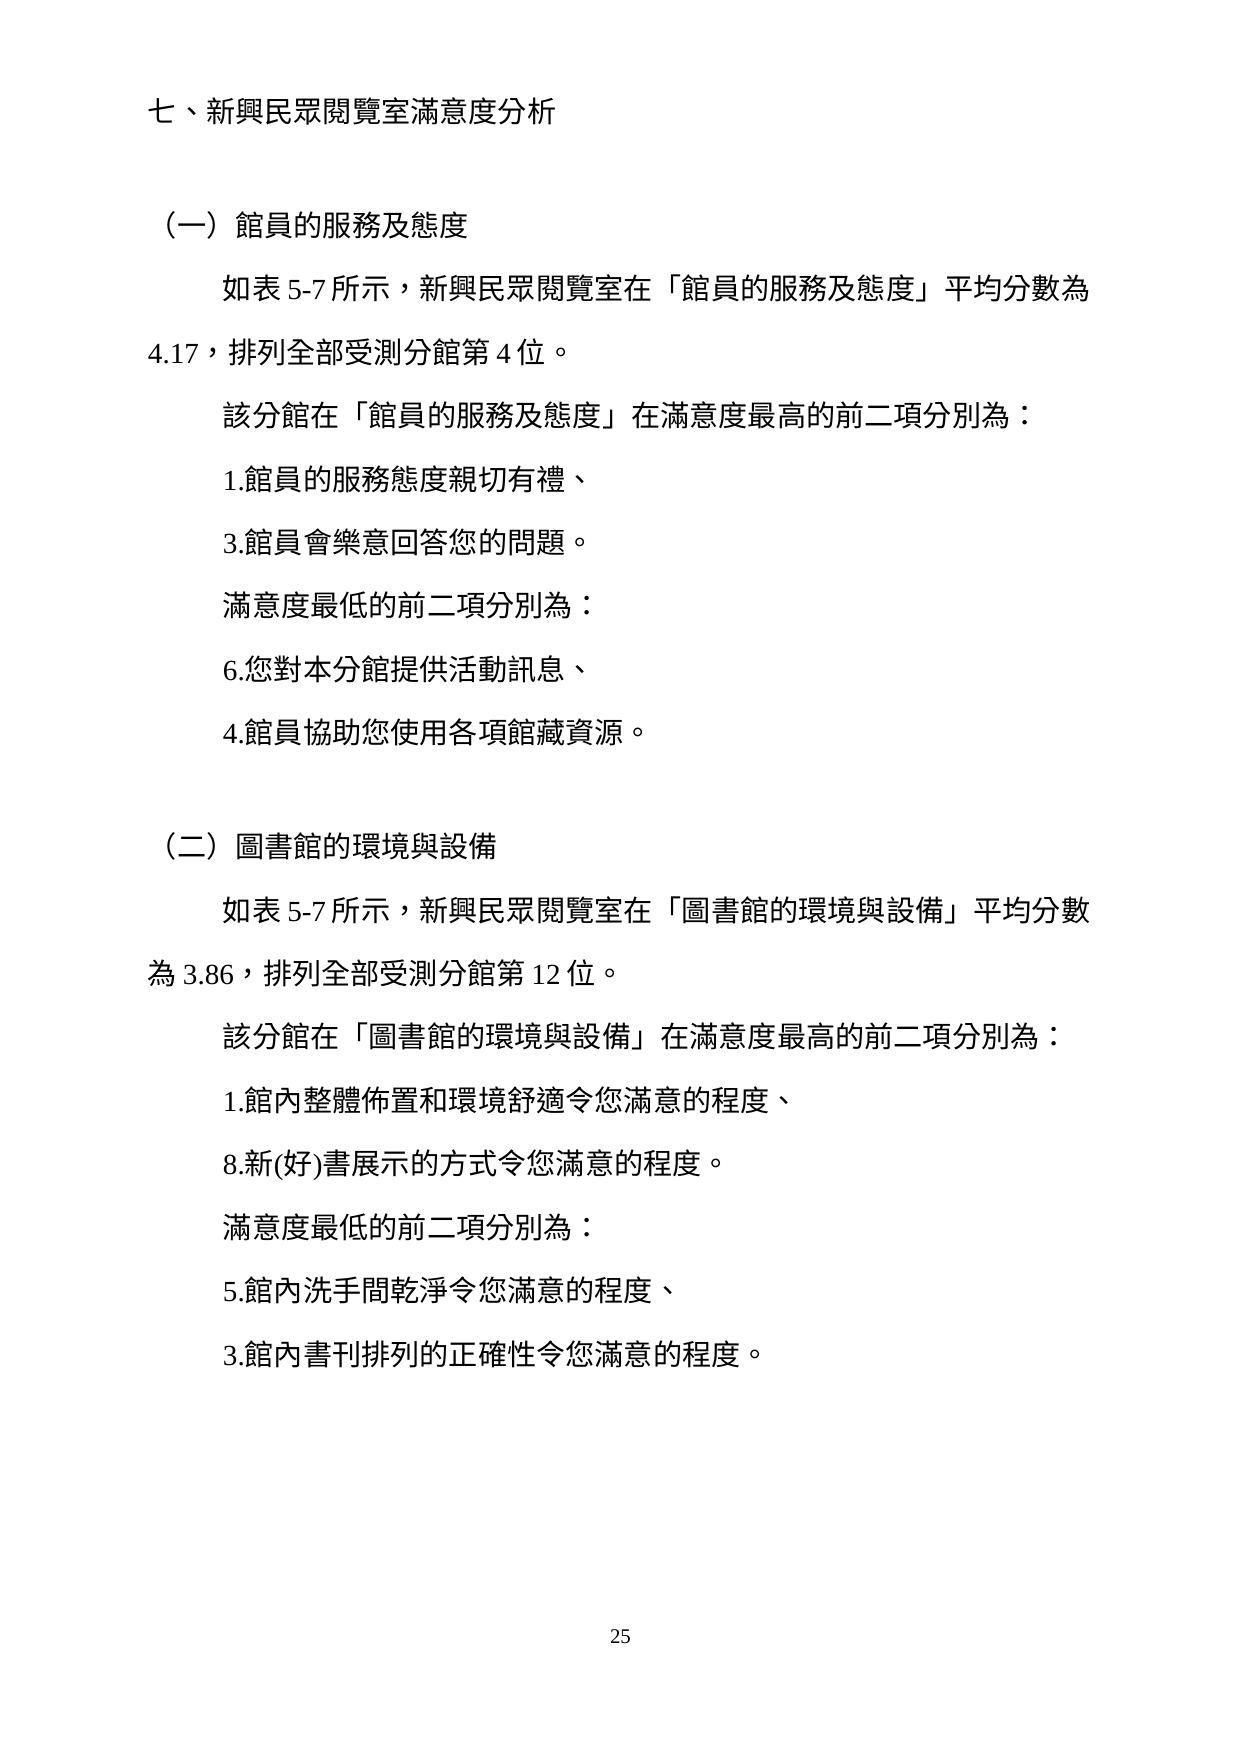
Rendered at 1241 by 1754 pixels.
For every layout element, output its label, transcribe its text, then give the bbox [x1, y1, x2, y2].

text 3.館員會樂意回答您的問題。 [148, 519, 1092, 562]
text 5.館內洗手間乾淨令您滿意的程度、 [148, 1268, 1092, 1310]
text 如表5-7所示，新興民眾閱覽室在「圖書館的環境與設備」平均分數為3.86，排列全部受測分館第12位。 [148, 887, 1092, 993]
text （二）圖書館的環境與設備 [148, 824, 1092, 866]
text 6.您對本分館提供活動訊息、 [148, 646, 1092, 689]
text 4.館員協助您使用各項館藏資源。 [148, 710, 1092, 752]
text 該分館在「館員的服務及態度」在滿意度最高的前二項分別為： [148, 393, 1092, 435]
text 七、新興民眾閱覽室滿意度分析 [148, 89, 1092, 131]
text 滿意度最低的前二項分別為： [148, 583, 1092, 625]
text 滿意度最低的前二項分別為： [148, 1204, 1092, 1247]
text 1.館員的服務態度親切有禮、 [148, 456, 1092, 498]
text （一）館員的服務及態度 [148, 202, 1092, 245]
text 3.館內書刊排列的正確性令您滿意的程度。 [148, 1331, 1092, 1373]
text 該分館在「圖書館的環境與設備」在滿意度最高的前二項分別為： [148, 1014, 1092, 1056]
text 8.新(好)書展示的方式令您滿意的程度。 [148, 1141, 1092, 1183]
text 1.館內整體佈置和環境舒適令您滿意的程度、 [148, 1077, 1092, 1120]
text 如表5-7所示，新興民眾閱覽室在「館員的服務及態度」平均分數為4.17，排列全部受測分館第4位。 [148, 266, 1092, 372]
